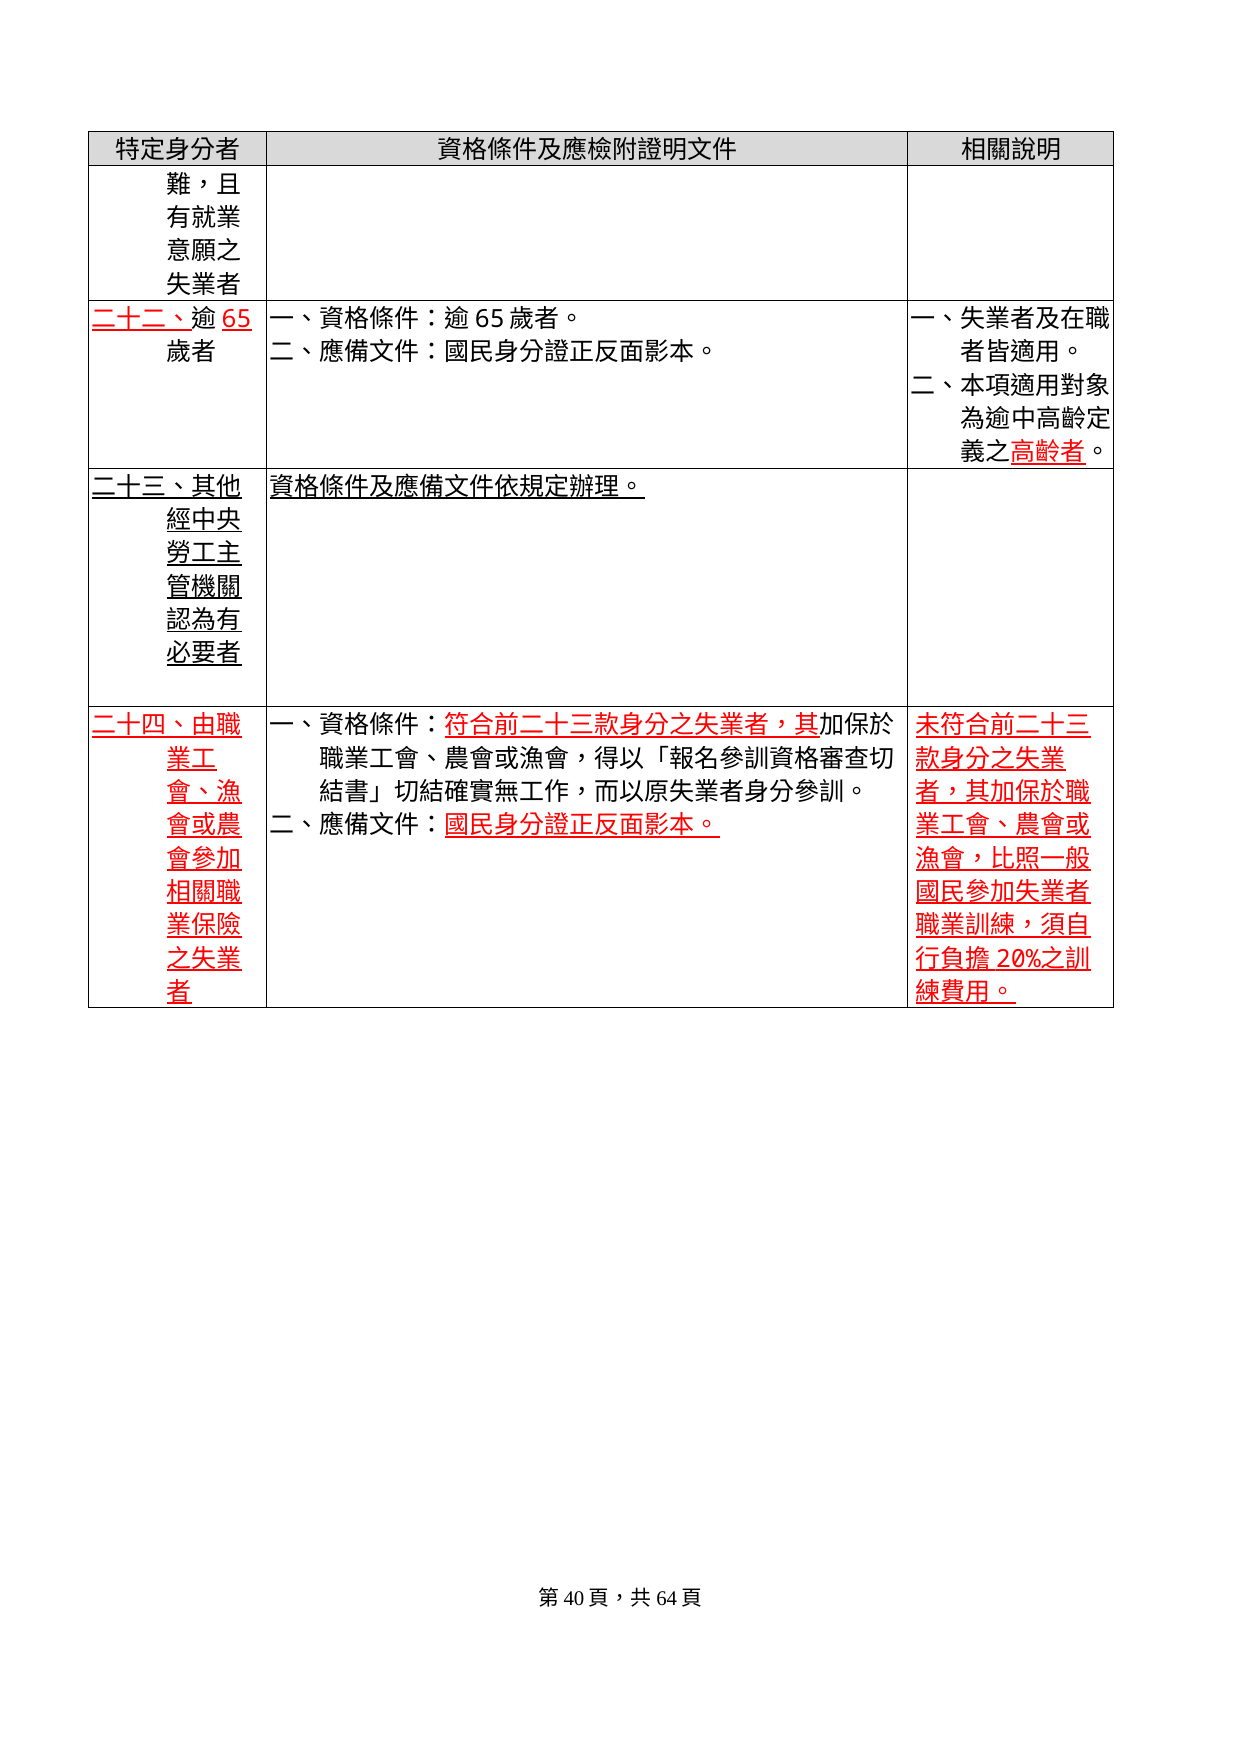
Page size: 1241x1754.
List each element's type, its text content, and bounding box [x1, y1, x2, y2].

table_header 特定身分者 [89, 132, 266, 165]
table_cell 資格條件及應備文件依規定辦理。 [267, 469, 907, 706]
table_cell 未符合前二十三款身分之失業者，其加保於職業工會、農會或漁會，比照一般國民參加失業者職業訓練，須自行負擔20%之訓練費用。 [908, 707, 1113, 1007]
table_cell 二十二、逾65歲者 [89, 301, 266, 467]
table_cell 二十四、由職業工會、漁會或農會參加相關職業保險之失業者 [89, 707, 266, 1007]
table_cell [908, 166, 1113, 300]
table_cell [908, 469, 1113, 706]
table_cell [267, 166, 907, 300]
table_header 相關說明 [908, 132, 1113, 165]
table_cell 一、資格條件：逾65歲者。 二、應備文件：國民身分證正反面影本。 [267, 301, 907, 467]
table_cell 難，且有就業意願之失業者 [89, 166, 266, 300]
table_cell 二十三、其他經中央勞工主管機關認為有必要者 [89, 469, 266, 706]
table_cell 一、資格條件：符合前二十三款身分之失業者，其加保於職業工會、農會或漁會，得以「報名參訓資格審查切結書」切結確實無工作，而以原失業者身分參訓。 二、應備文件：國民身分證正反面影本。 [267, 707, 907, 1007]
table_cell 一、失業者及在職者皆適用。 二、本項適用對象為逾中高齡定義之高齡者。 [908, 301, 1113, 467]
table_header 資格條件及應檢附證明文件 [267, 132, 907, 165]
